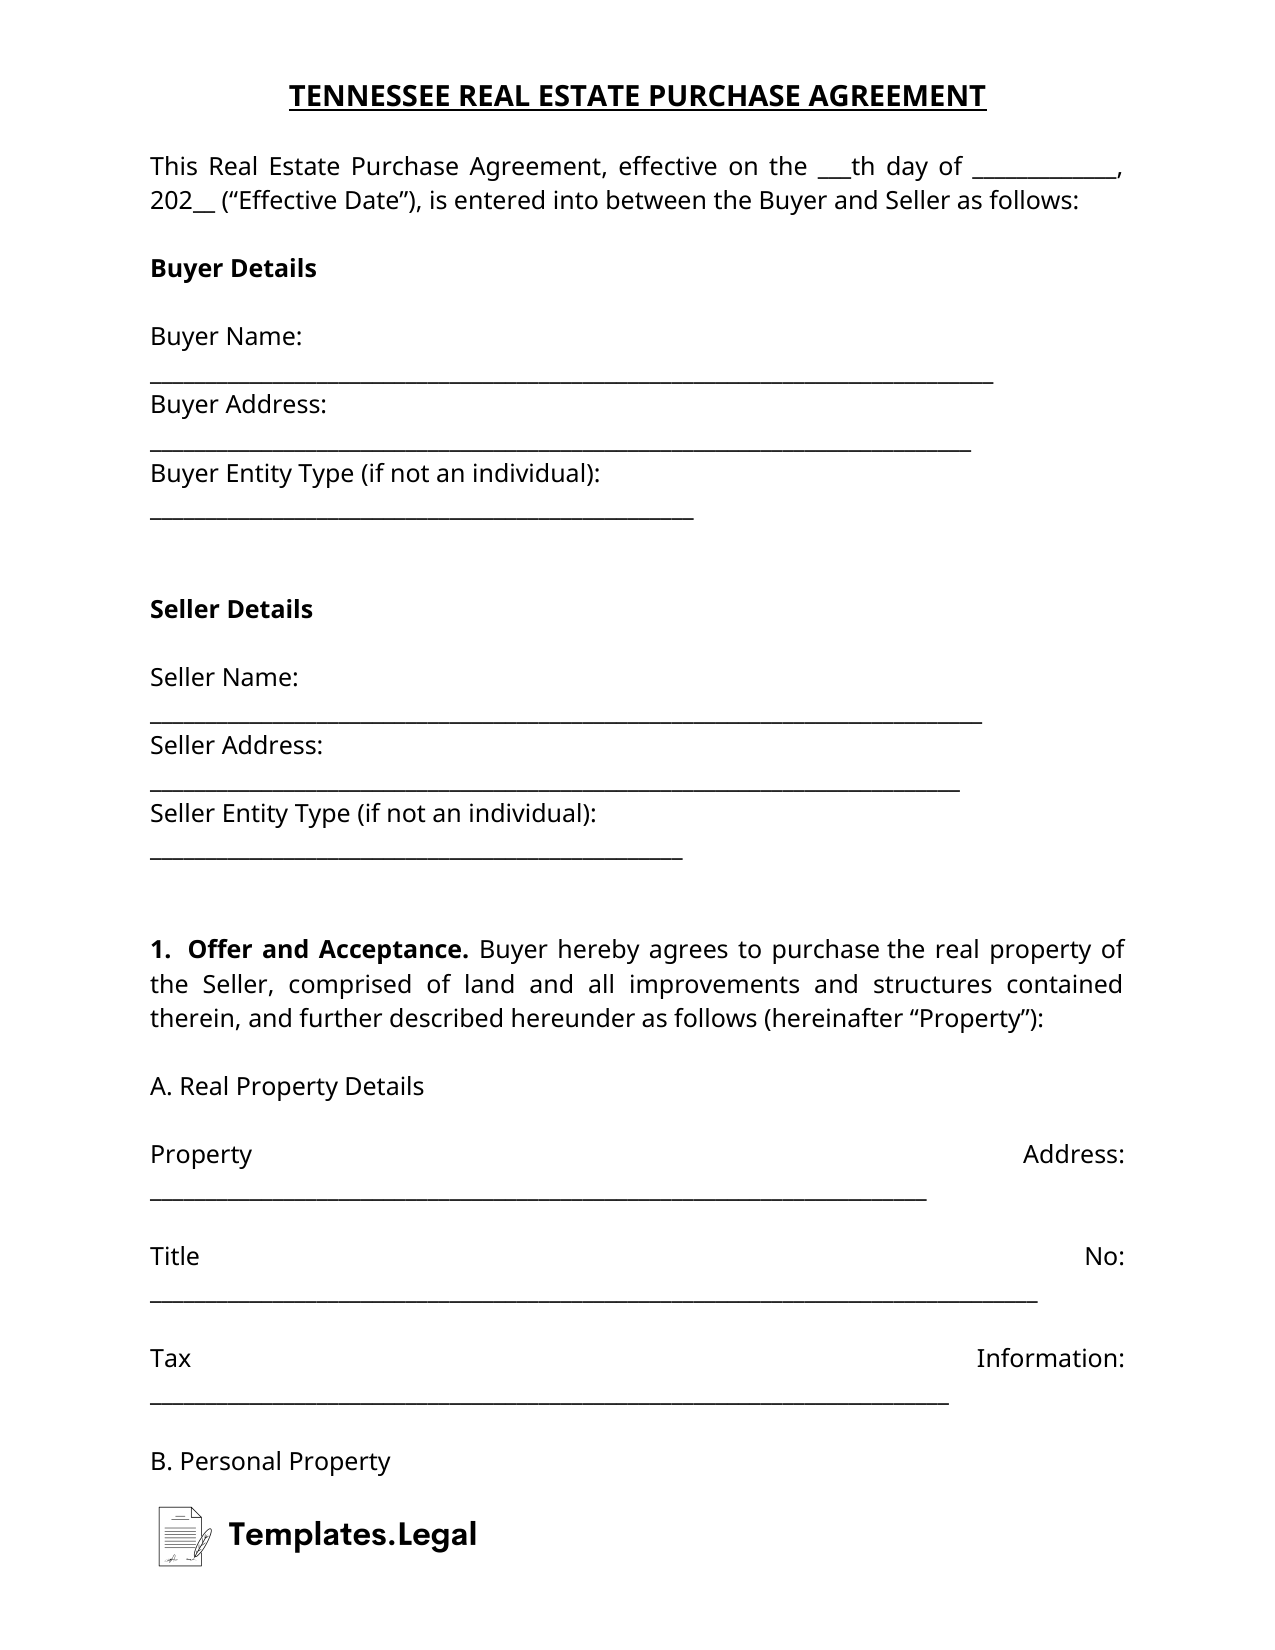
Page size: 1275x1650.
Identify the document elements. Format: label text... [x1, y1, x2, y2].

text Seller Address: _________________________________________________________________________ [150, 728, 1125, 796]
text A. Real Property Details [150, 1068, 1125, 1102]
text B. Personal Property [150, 1443, 1125, 1477]
text Title No: ________________________________________________________________________________ [150, 1239, 1125, 1307]
text Tax Information: ________________________________________________________________________ [150, 1341, 1125, 1409]
text Seller Details [150, 592, 1125, 626]
text 1. Offer and Acceptance. Buyer hereby agrees to purchase the real property of the Seller, comprised of land and all improvements and structures contained therein, and further described hereunder as follows (hereinafter “Property”): [150, 932, 1125, 1034]
text Seller Entity Type (if not an individual): ________________________________________________ [150, 796, 1125, 864]
text Buyer Name: ____________________________________________________________________________ [150, 319, 1125, 387]
text Seller Name: ___________________________________________________________________________ [150, 660, 1125, 728]
text Buyer Address: __________________________________________________________________________ [150, 387, 1125, 455]
text Buyer Details [150, 251, 1125, 285]
text TENNESSEE REAL ESTATE PURCHASE AGREEMENT [150, 75, 1125, 115]
text Buyer Entity Type (if not an individual): _________________________________________________ [150, 455, 1125, 523]
text This Real Estate Purchase Agreement, effective on the ___th day of _____________, 202__ (“Effective Date”), is entered into between the Buyer and Seller as follows: [150, 149, 1125, 217]
text Property Address: ______________________________________________________________________ [150, 1137, 1125, 1205]
